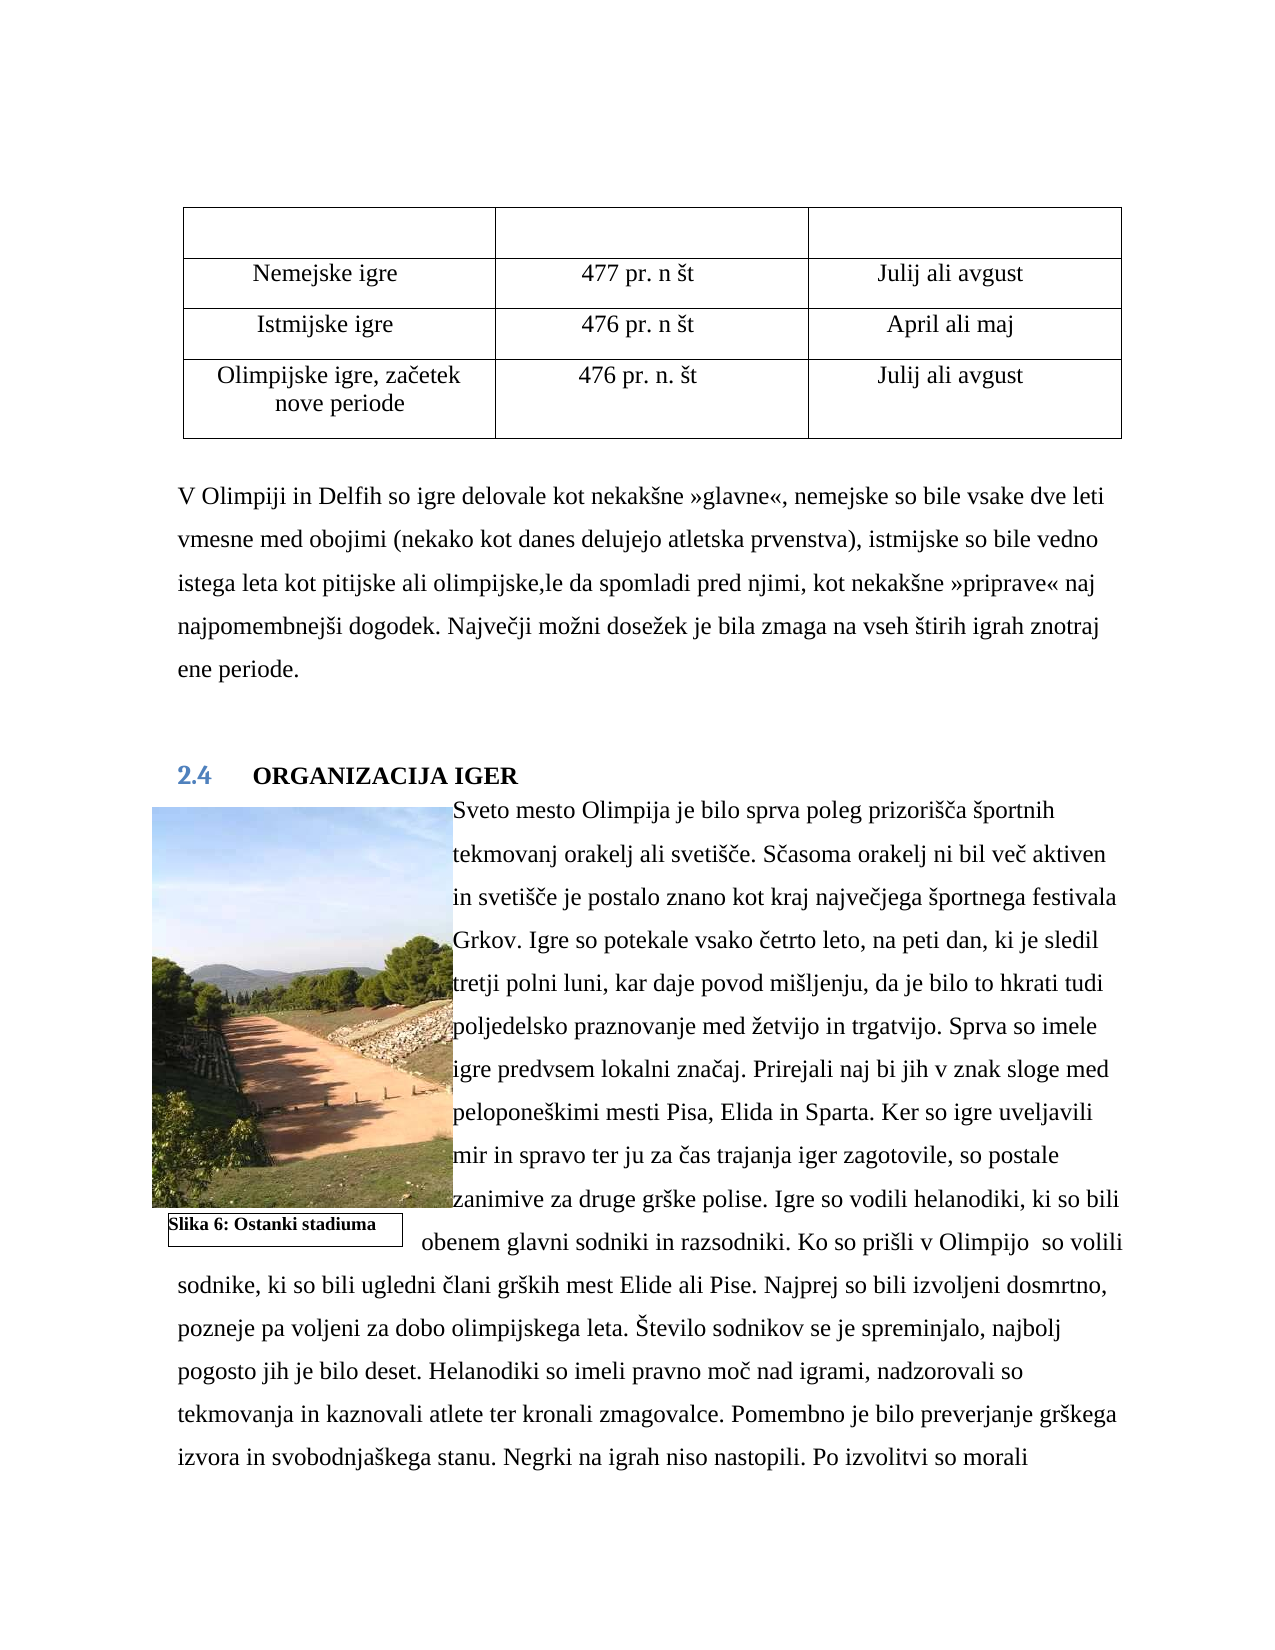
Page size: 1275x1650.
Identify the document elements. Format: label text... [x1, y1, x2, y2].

table_cell [809, 208, 1121, 257]
table_cell [496, 208, 808, 257]
table_cell [184, 208, 495, 257]
table_cell 476 pr. n. št [496, 360, 808, 438]
text Slika 6: Ostanki stadiuma [169, 1214, 402, 1235]
subtitle ORGANIZACIJA IGER [177, 760, 1127, 791]
table_cell Olimpijske igre, začetek nove periode [184, 360, 495, 438]
table_cell Julij ali avgust [809, 360, 1121, 438]
table_cell Nemejske igre [184, 259, 495, 308]
table_cell Julij ali avgust [809, 259, 1121, 308]
text Sveto mesto Olimpija je bilo sprva poleg prizorišča športnih tekmovanj orakelj ali svetišče. Sčasoma orakelj ni bil več aktiven in svetišče je postalo znano kot kraj največjega športnega festivala Grkov. Igre so potekale vsako četrto leto, na peti dan, ki je sledil tretji polni luni, kar daje povod mišljenju, da je bilo to hkrati tudi poljedelsko praznovanje med žetvijo in trgatvijo. Sprva so imele igre predvsem lokalni značaj. Prirejali naj bi jih v znak sloge med peloponeškimi mesti Pisa, Elida in Sparta. Ker so igre uveljavili mir in spravo ter ju za čas trajanja iger zagotovile, so postale zanimive za druge grške polise. Igre so vodili helanodiki, ki so bili obenem glavni sodniki in razsodniki. Ko so prišli v Olimpijo so volili sodnike, ki so bili ugledni člani grških mest Elide ali Pise. Najprej so bili izvoljeni dosmrtno, pozneje pa voljeni za dobo olimpijskega leta. Število sodnikov se je spreminjalo, najbolj pogosto jih je bilo deset. Helanodiki so imeli pravno moč nad igrami, nadzorovali so tekmovanja in kaznovali atlete ter kronali zmagovalce. Pomembno je bilo preverjanje grškega izvora in svobodnjaškega stanu. Negrki na igrah niso nastopili. Po izvolitvi so morali Helanodiki opraviti desetmesečno usposabljanje, na katerem so se podrobno seznanili s predpisi tako imenovanega organizacijskega dela iger. Pouk so vodili čuvaji zakona (»nomofilahis«). Na igrah so jim asistirali »alitarhi« in »ailytesi«, izvršitelji odločb in odločitev. Helanodiki so najprej poslali po grškem svetu Zevsove glasnike,ki so slovesno napovedovali igre. Za atlete je pomenilo, da se morajo začeti pripravljati, saj so lahko nastopili le tisti, ki so dokazali desetmesečno treniranje. Glasniki so obenem napovedovali premirje med grškimi polisi. Gledalci na Olimpijskih igrah so bili večinoma pripadniki vsem slojem svobodnjakov. Ženske niso smele prisostvovat igram, celo rečice Alpheos niso smele prečkati. Kazen za tovrstni prekršek je bila smrt. Poleg moških tekmovanj so bila daljši čas tudi ženska tekmovanja (hereje), v čast boginje Here. Navzočnost mnogih znanih intelektualcev, vojakov in politikov daje igram moralnopolitično in gospodarsko vrednost, ki so jo skušali posamezniki s svojimi dejavnostmi izkoristili. V Olimpiji so imeli rokodelci in drugi profesionalci možnost demonstrirati svojo spretnost, iznajdljivost, delo in pesmi. [177, 796, 1127, 1471]
table_cell April ali maj [809, 309, 1121, 359]
picture [152, 807, 177, 1208]
table_cell Istmijske igre [184, 309, 495, 359]
table_cell 477 pr. n št [496, 259, 808, 308]
list V Olimpiji in Delfih so igre delovale kot nekakšne »glavne«, nemejske so bile vsake dve leti vmesne med obojimi (nekako kot danes delujejo atletska prvenstva), istmijske so bile vedno istega leta kot pitijske ali olimpijske,le da spomladi pred njimi, kot nekakšne »priprave« naj najpomembnejši dogodek. Največji možni dosežek je bila zmaga na vseh štirih igrah znotraj ene periode. [177, 481, 1127, 683]
table_cell 476 pr. n št [496, 309, 808, 359]
